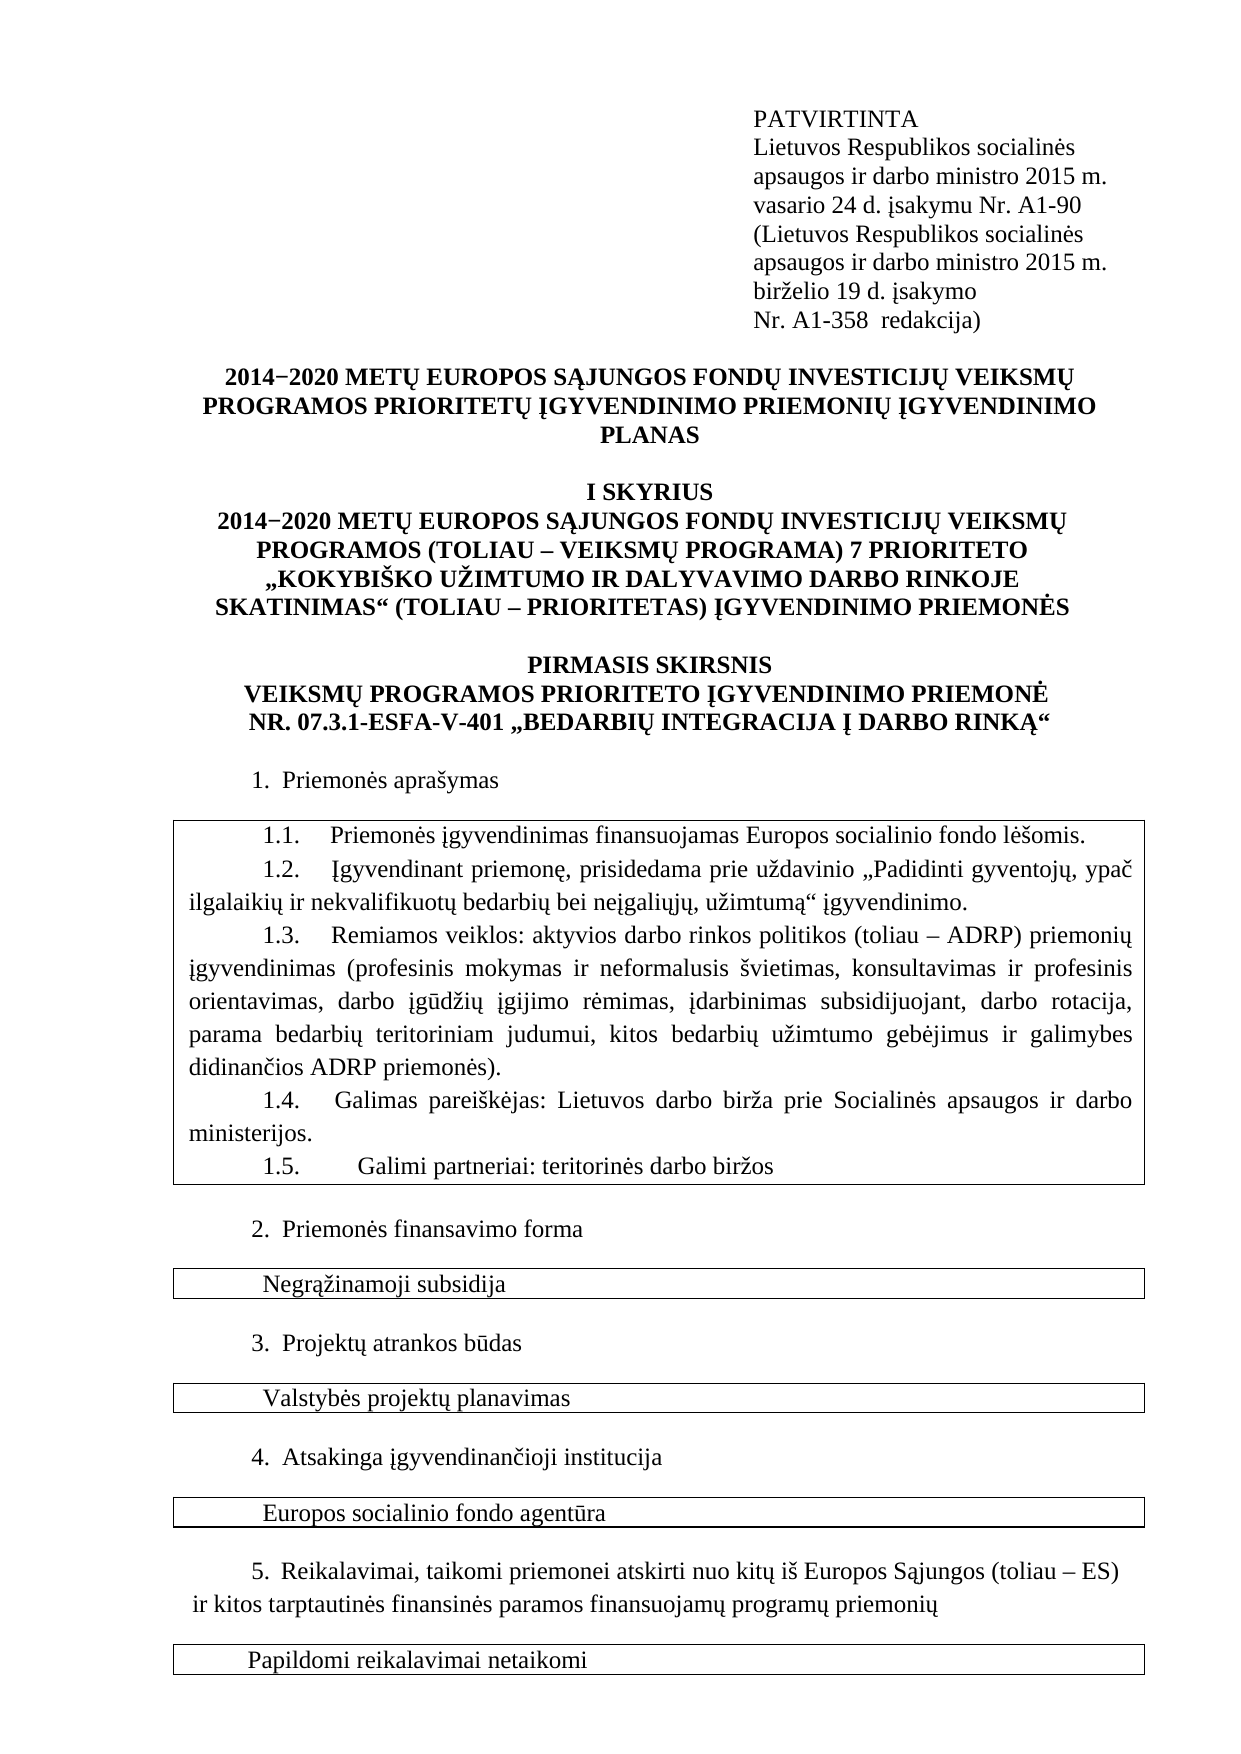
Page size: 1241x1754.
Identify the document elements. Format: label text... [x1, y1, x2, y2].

text 2. Priemonės finansavimo forma [251, 1214, 1122, 1242]
text birželio 19 d. įsakymo [177, 276, 1122, 305]
text apsaugos ir darbo ministro 2015 m. [177, 161, 1122, 190]
text 2014−2020 METŲ EUROPOS SĄJUNGOS FONDŲ INVESTICIJŲ VEIKSMŲ PROGRAMOS (TOLIAU – VEIKSMŲ PROGRAMA) 7 PRIORITETO „KOKYBIŠKO UŽIMTUMO IR DALYVAVIMO DARBO RINKOJE SKATINIMAS“ (TOLIAU – PRIORITETAS) ĮGYVENDINIMO PRIEMONĖS [177, 506, 1107, 621]
table_header Europos socialinio fondo agentūra [174, 1498, 1144, 1526]
text PATVIRTINTA [177, 104, 1122, 132]
table_header 1.1. Priemonės įgyvendinimas finansuojamas Europos socialinio fondo lėšomis. [174, 821, 1144, 854]
text vasario 24 d. įsakymu Nr. A1-90 [177, 190, 1122, 219]
table_header Papildomi reikalavimai netaikomi [174, 1645, 1144, 1673]
table_header Valstybės projektų planavimas [174, 1384, 1144, 1412]
table_cell 1.3. Remiamos veiklos: aktyvios darbo rinkos politikos (toliau – ADRP) priemonių įgyvendinimas (profesinis mokymas ir neformalusis švietimas, konsultavimas ir profesinis orientavimas, darbo įgūdžių įgijimo rėmimas, įdarbinimas subsidijuojant, darbo rotacija, parama bedarbių teritoriniam judumui, kitos bedarbių užimtumo gebėjimus ir galimybes didinančios ADRP priemonės). 1.4. Galimas pareiškėjas: Lietuvos darbo birža prie Socialinės apsaugos ir darbo ministerijos. 1.5. Galimi partneriai: teritorinės darbo biržos [174, 920, 1144, 1184]
text (Lietuvos Respublikos socialinės [177, 219, 1122, 247]
text Nr. A1-358 redakcija) [177, 305, 1122, 334]
text VEIKSMŲ PROGRAMOS PRIORITETO ĮGYVENDINIMO PRIEMONĖ [177, 679, 1122, 707]
text apsaugos ir darbo ministro 2015 m. [177, 247, 1122, 276]
text 5. Reikalavimai, taikomi priemonei atskirti nuo kitų iš Europos Sąjungos (toliau – ES) ir kitos tarptautinės finansinės paramos finansuojamų programų priemonių [192, 1556, 1122, 1618]
text I SKYRIUS [177, 477, 1122, 506]
text 2014−2020 METŲ EUROPOS SĄJUNGOS FONDŲ INVESTICIJŲ VEIKSMŲ PROGRAMOS PRIORITETŲ ĮGYVENDINIMO PRIEMONIŲ ĮGYVENDINIMO PLANAS [177, 362, 1122, 449]
text PIRMASIS SKIRSNIS [177, 650, 1122, 679]
text 3. Projektų atrankos būdas [251, 1328, 1122, 1357]
text NR. 07.3.1-ESFA-V-401 „BEDARBIŲ INTEGRACIJA Į DARBO RINKĄ“ [177, 707, 1122, 736]
table_header Negrąžinamoji subsidija [174, 1269, 1144, 1298]
table_cell 1.2. Įgyvendinant priemonę, prisidedama prie uždavinio „Padidinti gyventojų, ypač ilgalaikių ir nekvalifikuotų bedarbių bei neįgaliųjų, užimtumą“ įgyvendinimo. [174, 854, 1144, 920]
text 1. Priemonės aprašymas [251, 765, 1122, 794]
text 4. Atsakinga įgyvendinančioji institucija [251, 1442, 1122, 1471]
text Lietuvos Respublikos socialinės [177, 132, 1122, 161]
